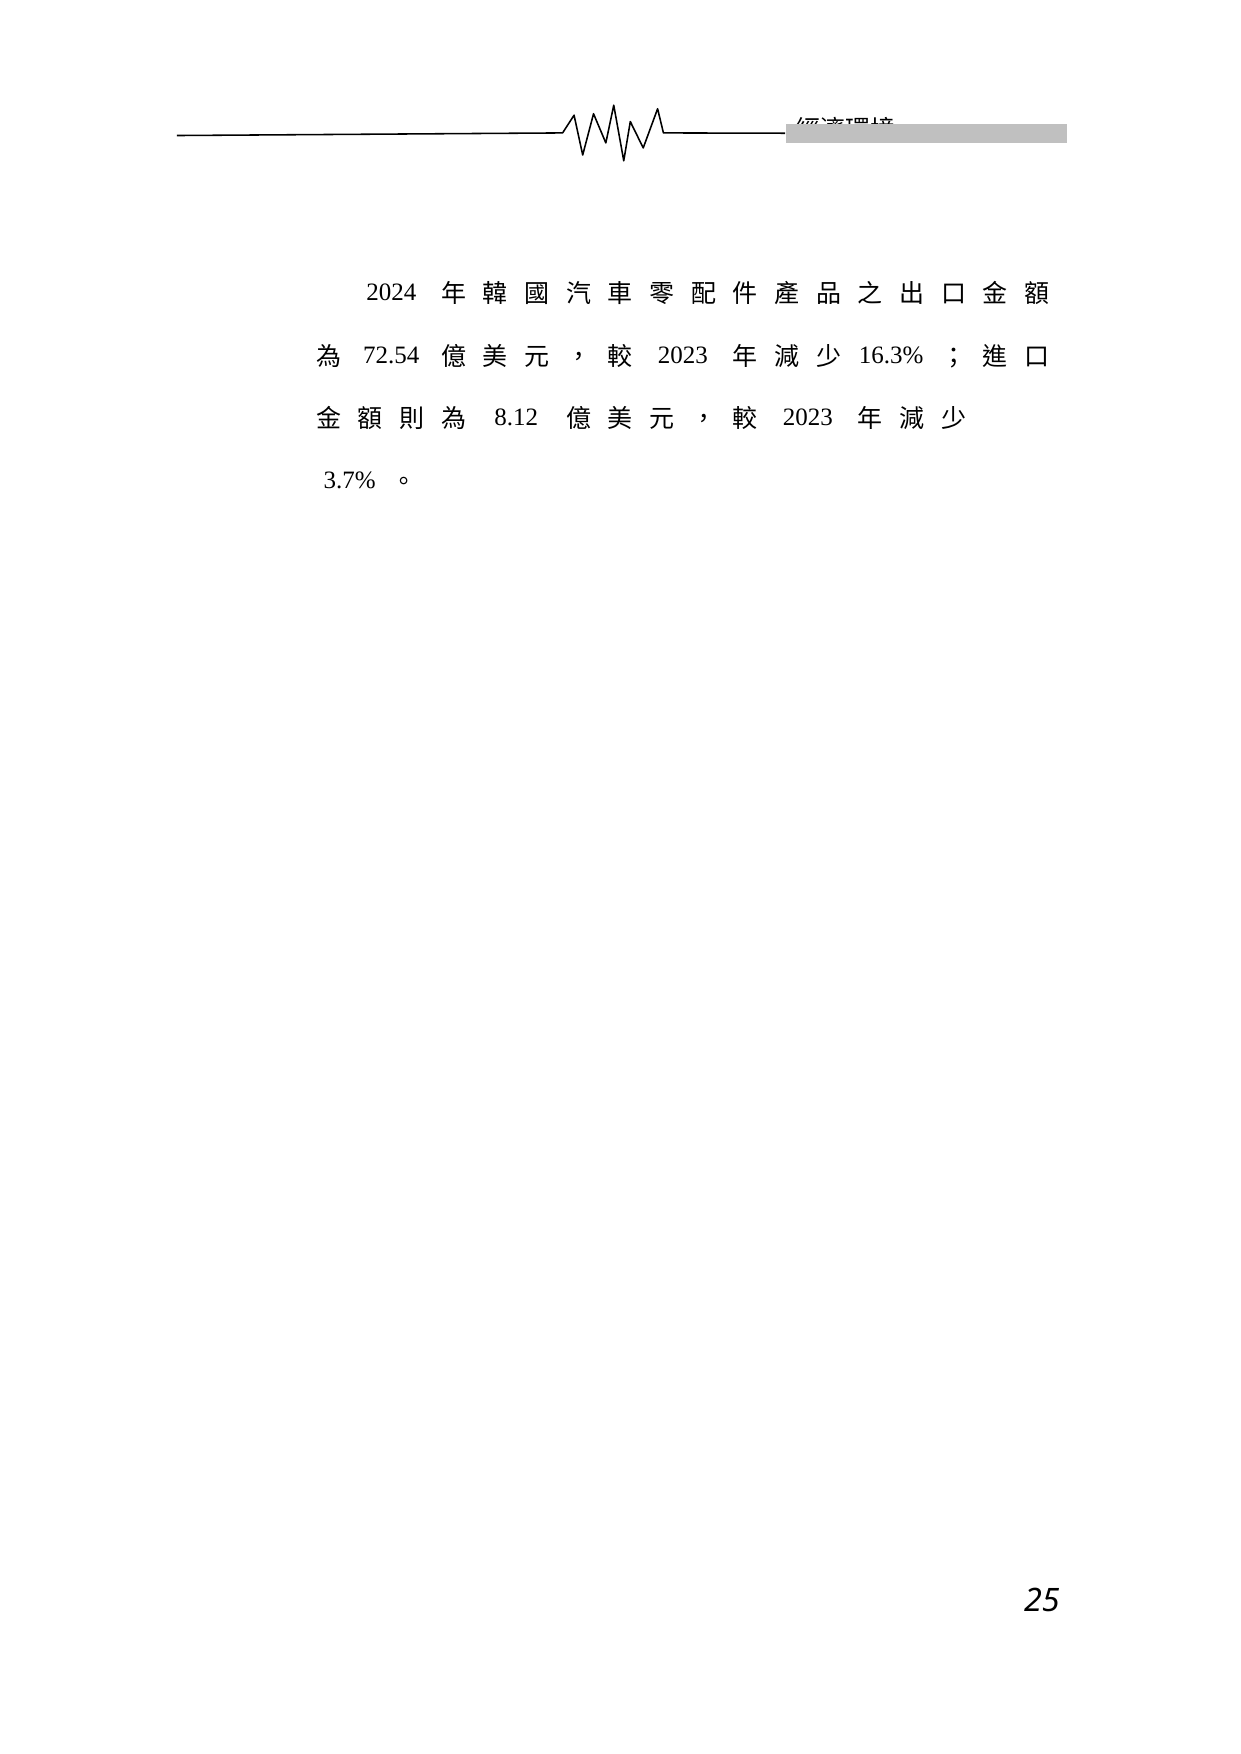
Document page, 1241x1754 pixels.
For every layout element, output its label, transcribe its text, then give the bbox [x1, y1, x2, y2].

text 2024年韓國汽車零配件產品之出口金額為72.54億美元，較2023年減少16.3%；進口金額則為8.12億美元，較2023年減少3.7%。 [281, 250, 1058, 500]
